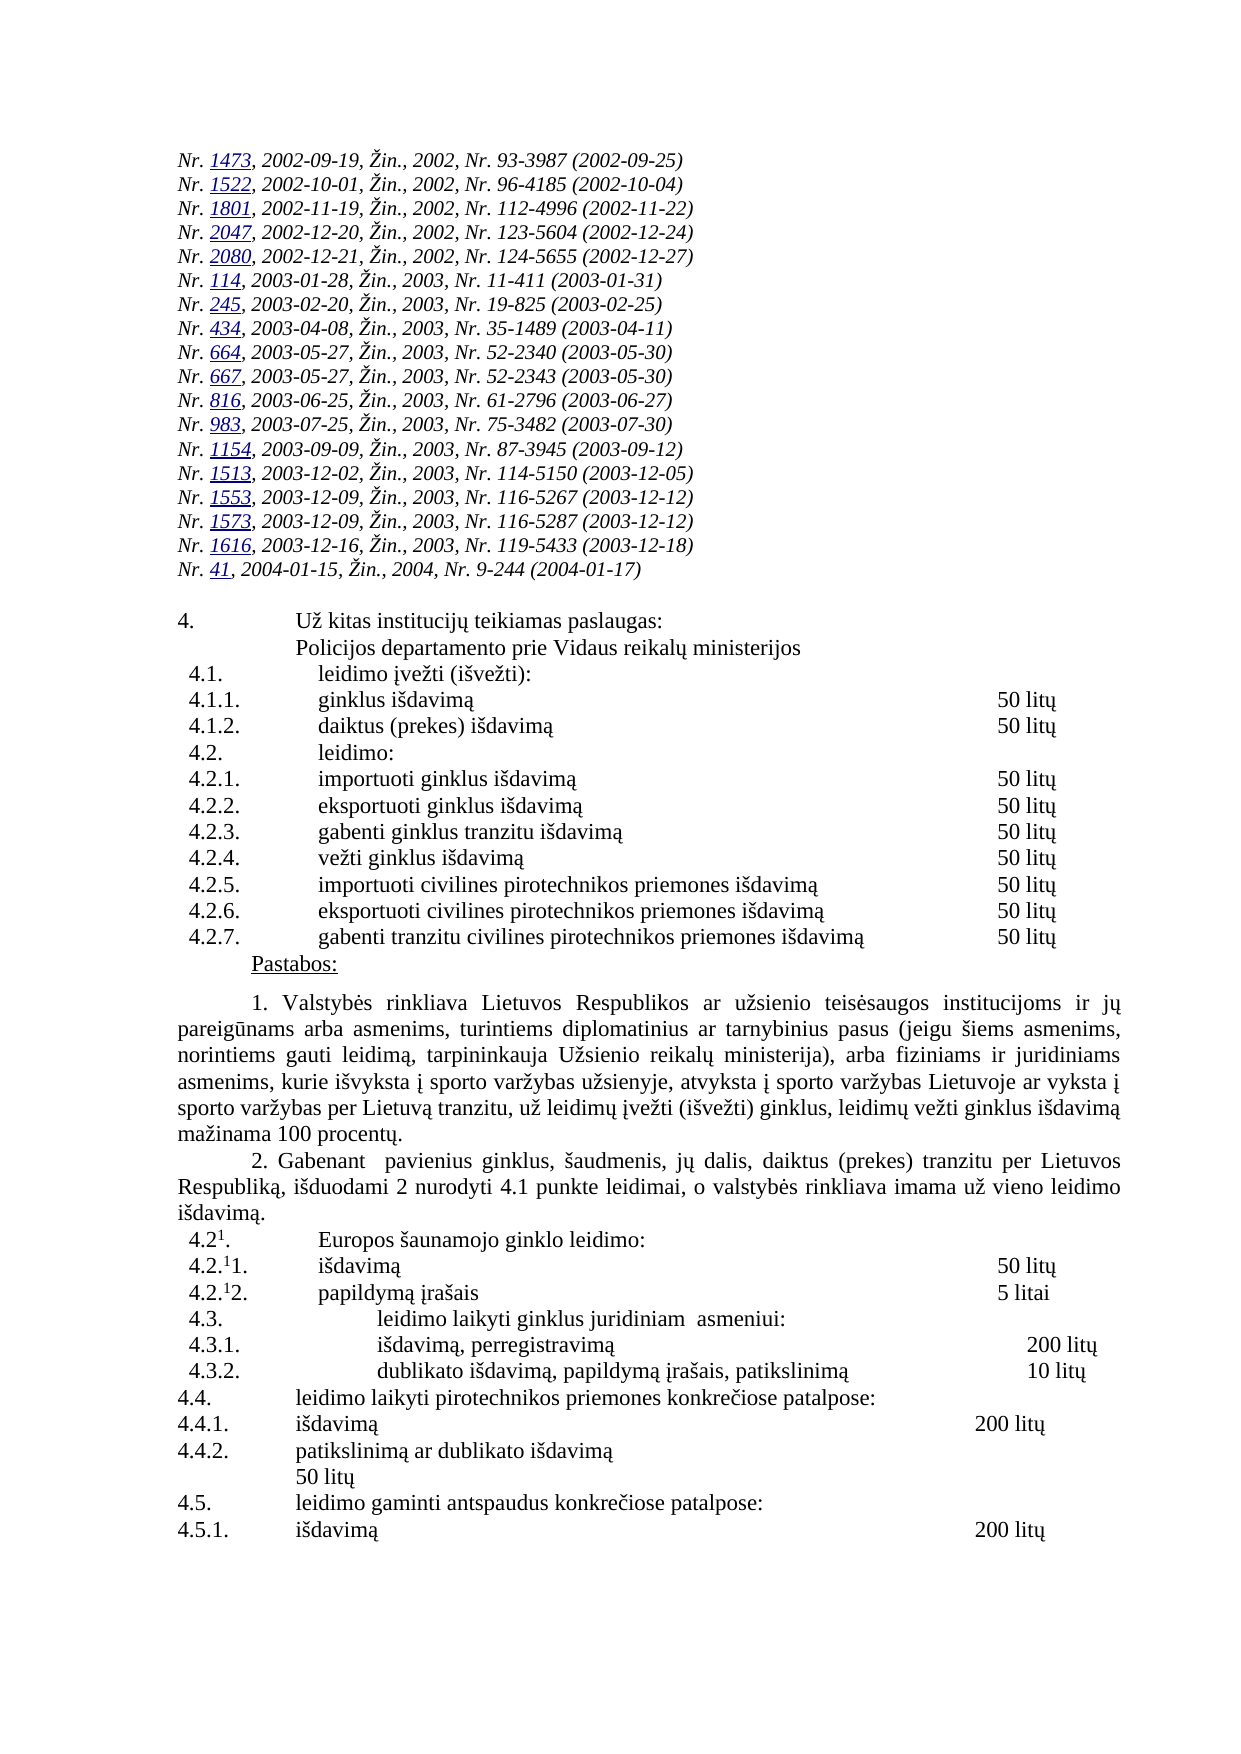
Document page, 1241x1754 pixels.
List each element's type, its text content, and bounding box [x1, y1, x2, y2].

table_header leidimo įvežti (išvežti): [307, 660, 986, 686]
table_cell 4.2.5. [177, 871, 307, 897]
text Nr. 664, 2003-05-27, Žin., 2003, Nr. 52-2340 (2003-05-30) [177, 340, 1122, 364]
table_cell 4.3. [177, 1305, 366, 1331]
text Nr. 1522, 2002-10-01, Žin., 2002, Nr. 96-4185 (2002-10-04) [177, 172, 1122, 196]
text Nr. 1473, 2002-09-19, Žin., 2002, Nr. 93-3987 (2002-09-25) [177, 148, 1122, 172]
table_cell 4.2.1. [177, 765, 307, 792]
table_cell gabenti ginklus tranzitu išdavimą [307, 818, 986, 844]
table_cell leidimo laikyti ginklus juridiniam asmeniui: [366, 1305, 1015, 1331]
text Pastabos: [177, 950, 1122, 976]
text Nr. 983, 2003-07-25, Žin., 2003, Nr. 75-3482 (2003-07-30) [177, 412, 1122, 436]
text Nr. 2047, 2002-12-20, Žin., 2002, Nr. 123-5604 (2002-12-24) [177, 220, 1122, 244]
table_cell eksportuoti ginklus išdavimą [307, 792, 986, 818]
text Nr. 434, 2003-04-08, Žin., 2003, Nr. 35-1489 (2003-04-11) [177, 316, 1122, 340]
table_cell leidimo: [307, 739, 986, 765]
table_cell importuoti civilines pirotechnikos priemones išdavimą [307, 871, 986, 897]
text 4.4.2. patikslinimą ar dublikato išdavimą 50 litų [177, 1437, 945, 1489]
table_cell 50 litų [986, 844, 1133, 871]
text Nr. 1154, 2003-09-09, Žin., 2003, Nr. 87-3945 (2003-09-12) [177, 436, 1122, 461]
table_cell 50 litų [986, 897, 1133, 923]
text Nr. 1513, 2003-12-02, Žin., 2003, Nr. 114-5150 (2003-12-05) [177, 461, 1122, 484]
table_cell 50 litų [986, 1252, 1133, 1278]
table_cell 4.3.1. [177, 1331, 366, 1358]
table_header [986, 1226, 1133, 1252]
text 4. Už kitas institucijų teikiamas paslaugas: [177, 607, 945, 633]
table_cell 50 litų [986, 713, 1133, 739]
table_cell papildymą įrašais [307, 1279, 986, 1305]
text Nr. 245, 2003-02-20, Žin., 2003, Nr. 19-825 (2003-02-25) [177, 292, 1122, 316]
table_cell ginklus išdavimą [307, 686, 986, 713]
table_header Europos šaunamojo ginklo leidimo: [307, 1226, 986, 1252]
table_cell išdavimą, perregistravimą [366, 1331, 1015, 1358]
table_cell 4.2.4. [177, 844, 307, 871]
table_cell 4.1.2. [177, 713, 307, 739]
text Nr. 667, 2003-05-27, Žin., 2003, Nr. 52-2343 (2003-05-30) [177, 364, 1122, 388]
text 4.4. leidimo laikyti pirotechnikos priemones konkrečiose patalpose: [177, 1384, 1122, 1410]
table_cell 4.3.2. [177, 1358, 366, 1384]
table_cell 5 litai [986, 1279, 1133, 1305]
table_cell importuoti ginklus išdavimą [307, 765, 986, 792]
table_cell 10 litų [1015, 1358, 1133, 1384]
table_cell [1015, 1305, 1133, 1331]
table_cell 4.2. [177, 739, 307, 765]
table_cell 4.2.2. [177, 792, 307, 818]
text 4.5.1. išdavimą 200 litų [177, 1516, 1122, 1542]
table_header 4.1. [177, 660, 307, 686]
table_cell 50 litų [986, 871, 1133, 897]
text Nr. 2080, 2002-12-21, Žin., 2002, Nr. 124-5655 (2002-12-27) [177, 244, 1122, 268]
text 4.4.1. išdavimą 200 litų [177, 1410, 1122, 1437]
table_cell 50 litų [986, 924, 1133, 950]
table_header [986, 660, 1133, 686]
table_cell 50 litų [986, 792, 1133, 818]
text Nr. 1573, 2003-12-09, Žin., 2003, Nr. 116-5287 (2003-12-12) [177, 509, 1122, 533]
table_cell dublikato išdavimą, papildymą įrašais, patikslinimą [366, 1358, 1015, 1384]
table_cell gabenti tranzitu civilines pirotechnikos priemones išdavimą [307, 924, 986, 950]
table_cell eksportuoti civilines pirotechnikos priemones išdavimą [307, 897, 986, 923]
text Nr. 1616, 2003-12-16, Žin., 2003, Nr. 119-5433 (2003-12-18) [177, 533, 1122, 557]
table_cell 200 litų [1015, 1331, 1133, 1358]
table_cell vežti ginklus išdavimą [307, 844, 986, 871]
table_cell išdavimą [307, 1252, 986, 1278]
text 4.5. leidimo gaminti antspaudus konkrečiose patalpose: [177, 1489, 1122, 1516]
text 2. Gabenant pavienius ginklus, šaudmenis, jų dalis, daiktus (prekes) tranzitu per Lietuvos Respubliką, išduodami 2 nurodyti 4.1 punkte leidimai, o valstybės rinkliava imama už vieno leidimo išdavimą. [177, 1147, 1122, 1226]
table_cell 50 litų [986, 818, 1133, 844]
table_cell 50 litų [986, 686, 1133, 713]
text Policijos departamento prie Vidaus reikalų ministerijos [177, 633, 945, 660]
text Nr. 41, 2004-01-15, Žin., 2004, Nr. 9-244 (2004-01-17) [177, 557, 1122, 581]
table_cell 4.2.3. [177, 818, 307, 844]
text 1. Valstybės rinkliava Lietuvos Respublikos ar užsienio teisėsaugos institucijoms ir jų pareigūnams arba asmenims, turintiems diplomatinius ar tarnybinius pasus (jeigu šiems asmenims, norintiems gauti leidimą, tarpininkauja Užsienio reikalų ministerija), arba fiziniams ir juridiniams asmenims, kurie išvyksta į sporto varžybas užsienyje, atvyksta į sporto varžybas Lietuvoje ar vyksta į sporto varžybas per Lietuvą tranzitu, už leidimų įvežti (išvežti) ginklus, leidimų vežti ginklus išdavimą mažinama 100 procentų. [177, 989, 1122, 1147]
table_header 4.21. [177, 1226, 307, 1252]
table_cell 4.2.7. [177, 924, 307, 950]
text Nr. 1801, 2002-11-19, Žin., 2002, Nr. 112-4996 (2002-11-22) [177, 196, 1122, 220]
text Nr. 816, 2003-06-25, Žin., 2003, Nr. 61-2796 (2003-06-27) [177, 388, 1122, 412]
table_cell 4.1.1. [177, 686, 307, 713]
table_cell 4.2.11. [177, 1252, 307, 1278]
table_cell 50 litų [986, 765, 1133, 792]
table_cell [986, 739, 1133, 765]
text Nr. 1553, 2003-12-09, Žin., 2003, Nr. 116-5267 (2003-12-12) [177, 484, 1122, 509]
table_cell 4.2.6. [177, 897, 307, 923]
text Nr. 114, 2003-01-28, Žin., 2003, Nr. 11-411 (2003-01-31) [177, 268, 1122, 292]
table_cell daiktus (prekes) išdavimą [307, 713, 986, 739]
table_cell 4.2.12. [177, 1279, 307, 1305]
